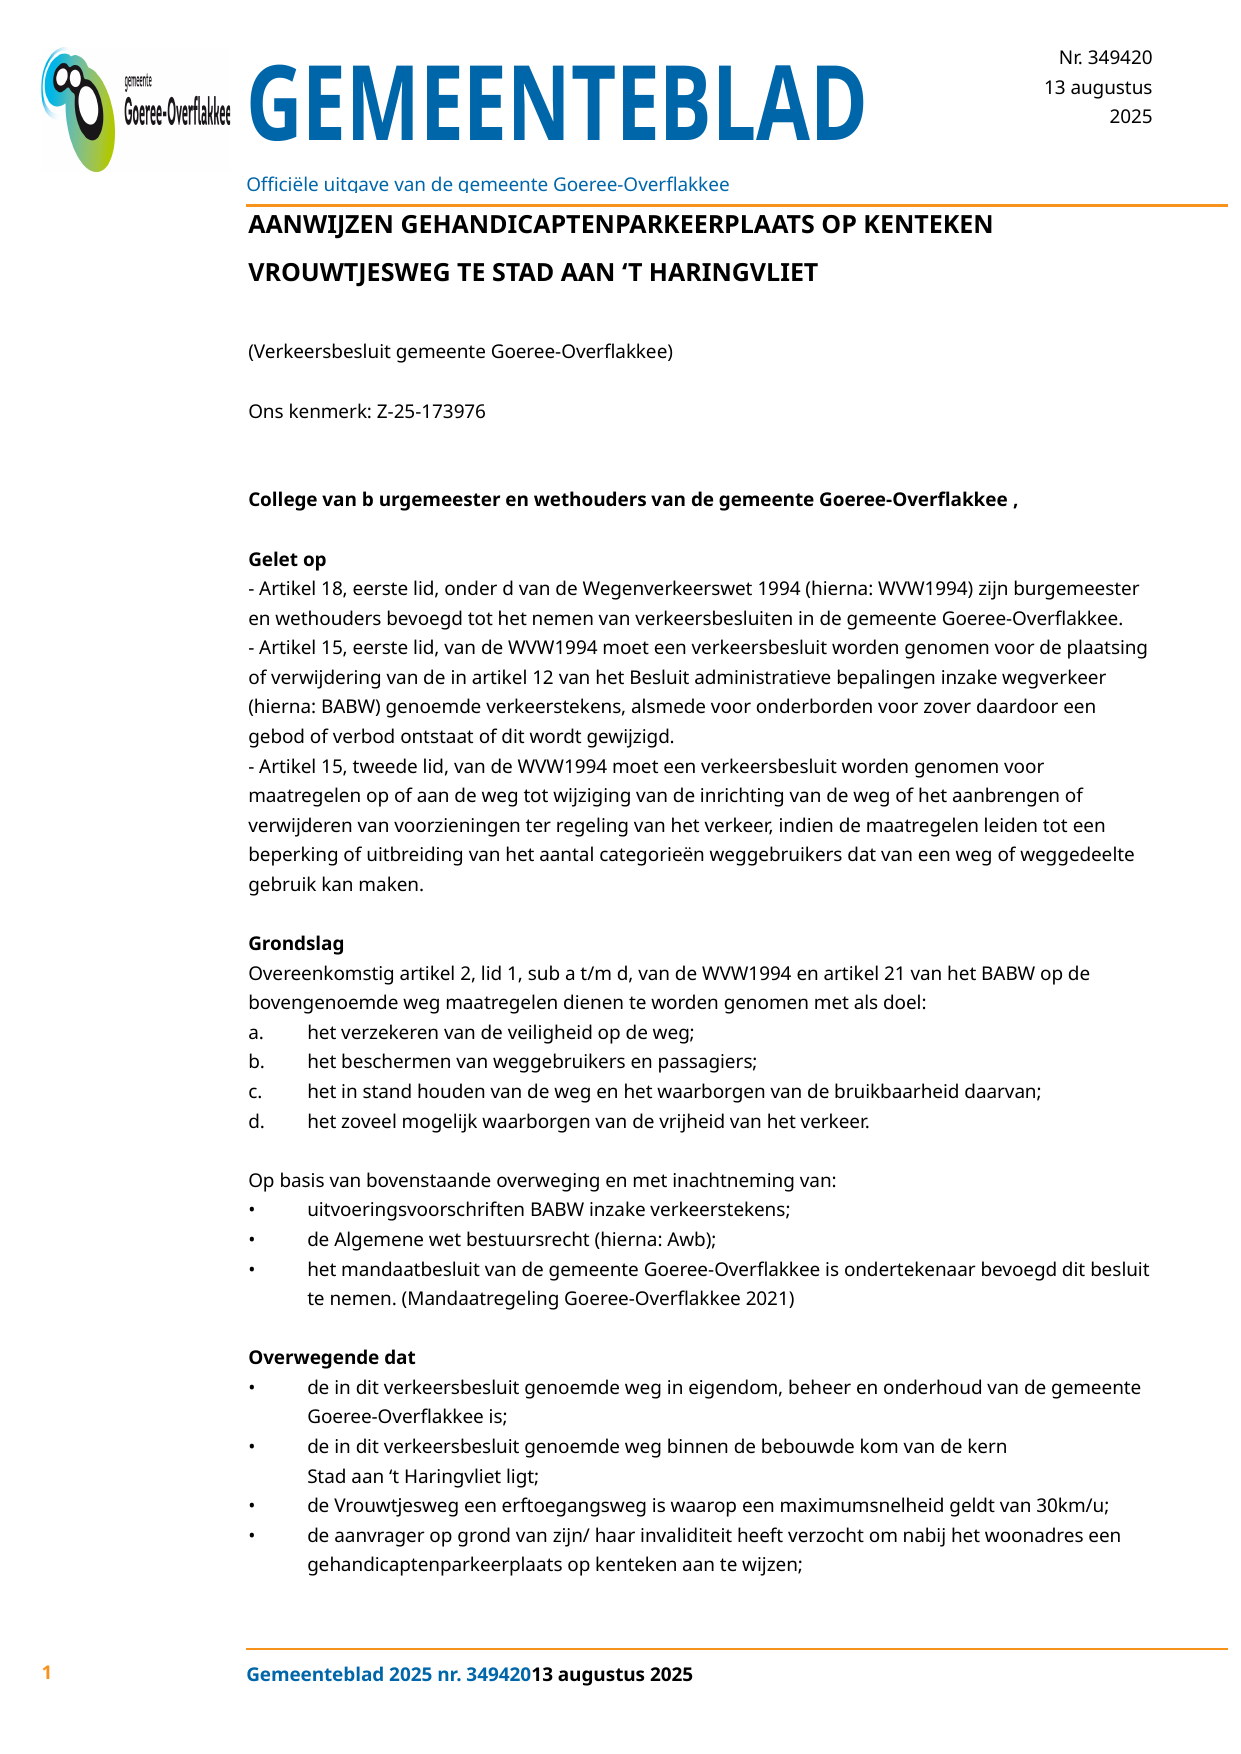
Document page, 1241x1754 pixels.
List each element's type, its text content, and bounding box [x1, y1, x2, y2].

list Stad aan ‘t Haringvliet ligt; [248, 1463, 1152, 1488]
list de aanvrager op grond van zijn/ haar invaliditeit heeft verzocht om nabij het woonadres een gehandicaptenparkeerplaats op kenteken aan te wijzen; [248, 1522, 1152, 1577]
list uitvoeringsvoorschriften BABW inzake verkeerstekens; [248, 1197, 1152, 1222]
list de in dit verkeersbesluit genoemde weg in eigendom, beheer en onderhoud van de gemeente Goeree-Overflakkee is; [248, 1374, 1152, 1429]
text (Verkeersbesluit gemeente Goeree-Overflakkee) [248, 339, 1152, 364]
list het beschermen van weggebruikers en passagiers; [248, 1049, 1152, 1074]
list het mandaatbesluit van de gemeente Goeree-Overflakkee is ondertekenaar bevoegd dit besluit te nemen. (Mandaatregeling Goeree-Overflakkee 2021) [248, 1256, 1152, 1311]
list het in stand houden van de weg en het waarborgen van de bruikbaarheid daarvan; [248, 1078, 1152, 1104]
text Ons kenmerk: Z-25-173976 [248, 398, 1152, 423]
list de in dit verkeersbesluit genoemde weg binnen de bebouwde kom van de kern [248, 1433, 1152, 1459]
text Overeenkomstig artikel 2, lid 1, sub a t/m d, van de WVW1994 en artikel 21 van het BABW op de bovengenoemde weg maatregelen dienen te worden genomen met als doel: [248, 960, 1152, 1015]
text Gelet op [248, 546, 1152, 571]
list de Vrouwtjesweg een erftoegangsweg is waarop een maximumsnelheid geldt van 30km/u; [248, 1492, 1152, 1518]
list de Algemene wet bestuursrecht (hierna: Awb); [248, 1226, 1152, 1252]
list het verzekeren van de veiligheid op de weg; [248, 1019, 1152, 1045]
picture [41, 47, 231, 172]
text - Artikel 15, eerste lid, van de WVW1994 moet een verkeersbesluit worden genomen voor de plaatsing of verwijdering van de in artikel 12 van het Besluit administratieve bepalingen inzake wegverkeer (hierna: BABW) genoemde verkeerstekens, alsmede voor onderborden voor zover daardoor een gebod of verbod ontstaat of dit wordt gewijzigd. [248, 634, 1152, 749]
text AANWIJZEN GEHANDICAPTENPARKEERPLAATS OP KENTEKEN VROUWTJESWEG TE STAD AAN ‘T HARINGVLIET [248, 207, 1152, 288]
list het zoveel mogelijk waarborgen van de vrijheid van het verkeer. [248, 1108, 1152, 1133]
text Op basis van bovenstaande overweging en met inachtneming van: [248, 1167, 1152, 1193]
text - Artikel 18, eerste lid, onder d van de Wegenverkeerswet 1994 (hierna: WVW1994) zijn burgemeester en wethouders bevoegd tot het nemen van verkeersbesluiten in de gemeente Goeree-Overflakkee. [248, 575, 1152, 631]
text Overwegende dat [248, 1344, 1152, 1370]
text - Artikel 15, tweede lid, van de WVW1994 moet een verkeersbesluit worden genomen voor maatregelen op of aan de weg tot wijziging van de inrichting van de weg of het aanbrengen of verwijderen van voorzieningen ter regeling van het verkeer, indien de maatregelen leiden tot een beperking of uitbreiding van het aantal categorieën weggebruikers dat van een weg of weggedeelte gebruik kan maken. [248, 753, 1152, 897]
text College van b urgemeester en wethouders van de gemeente Goeree-Overflakkee , [248, 487, 1152, 512]
text Grondslag [248, 930, 1152, 956]
